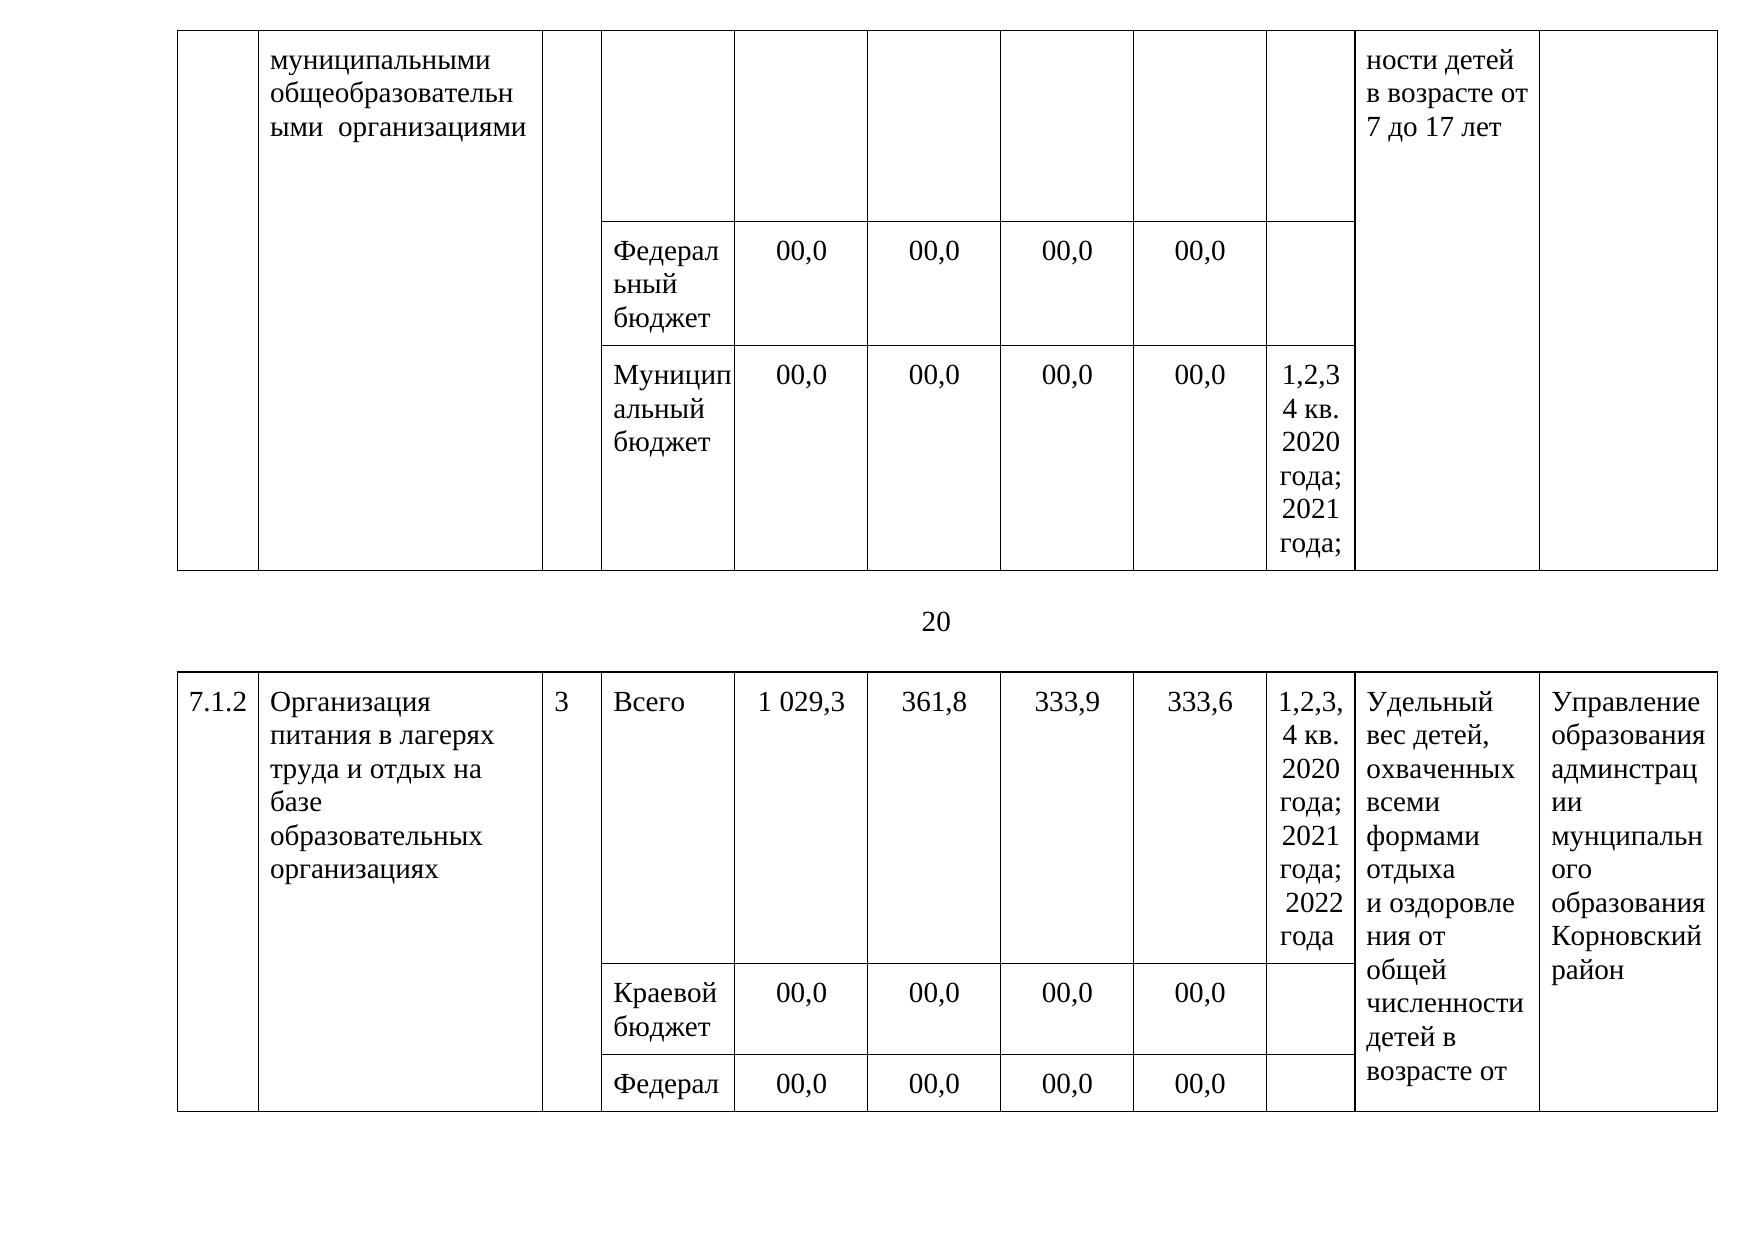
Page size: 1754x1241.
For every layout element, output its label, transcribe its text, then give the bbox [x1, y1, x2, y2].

table_cell 00,0 [868, 964, 1000, 1054]
table_cell 00,0 [1134, 964, 1266, 1054]
table_header Организация питания в лагерях труда и отдых на базе образовательных организациях [259, 673, 542, 1111]
table_cell 00,0 [1001, 1055, 1133, 1111]
table_cell Муниципальный бюджет [602, 346, 734, 570]
table_cell [1134, 31, 1266, 221]
table_cell [543, 31, 601, 570]
table_cell муниципальными общеобразовательными организациями [259, 31, 542, 570]
table_cell [1267, 1055, 1354, 1111]
table_header 1,2,3,4 кв. 2020 года; 2021 года; 2022года [1267, 673, 1354, 963]
table_cell 00,0 [868, 1055, 1000, 1111]
table_header Управление образования админстрации мунципального образования Корновский район [1540, 673, 1717, 1111]
table_cell [1267, 222, 1354, 345]
table_cell [1540, 31, 1717, 570]
table_cell [1267, 964, 1354, 1054]
table_cell [868, 31, 1000, 221]
table_header Всего [602, 673, 734, 963]
table_cell 00,0 [735, 222, 867, 345]
table_cell 00,0 [735, 346, 867, 570]
table_header 7.1.2 [178, 673, 258, 1111]
table_cell [178, 31, 258, 570]
table_cell 1,2,34 кв. 2020 года; 2021 года; [1267, 346, 1354, 570]
table_cell 00,0 [1134, 1055, 1266, 1111]
table_cell Краевой бюджет [602, 964, 734, 1054]
table_cell 00,0 [1001, 222, 1133, 345]
table_header 1 029,3 [735, 673, 867, 963]
table_cell 00,0 [735, 964, 867, 1054]
table_cell 00,0 [735, 1055, 867, 1111]
table_cell 00,0 [868, 346, 1000, 570]
text 20 [177, 604, 1695, 638]
table_cell 00,0 [1001, 964, 1133, 1054]
table_cell [1267, 31, 1354, 221]
table_header Удельный вес детей, охваченных всеми формами отдыха и оздоровле ния от общей численности детей в возрасте от [1356, 673, 1539, 1111]
table_cell 00,0 [1001, 346, 1133, 570]
table_cell Федерал ьный бюджет [602, 222, 734, 345]
table_header 333,9 [1001, 673, 1133, 963]
table_cell 00,0 [868, 222, 1000, 345]
table_cell 00,0 [1134, 222, 1266, 345]
table_cell [602, 31, 734, 221]
table_header 361,8 [868, 673, 1000, 963]
table_header 333,6 [1134, 673, 1266, 963]
table_cell Федерал [602, 1055, 734, 1111]
table_cell [1001, 31, 1133, 221]
table_header 3 [543, 673, 601, 1111]
table_cell ности детей в возрасте от 7 до 17 лет [1356, 31, 1539, 570]
table_cell 00,0 [1134, 346, 1266, 570]
table_cell [735, 31, 867, 221]
